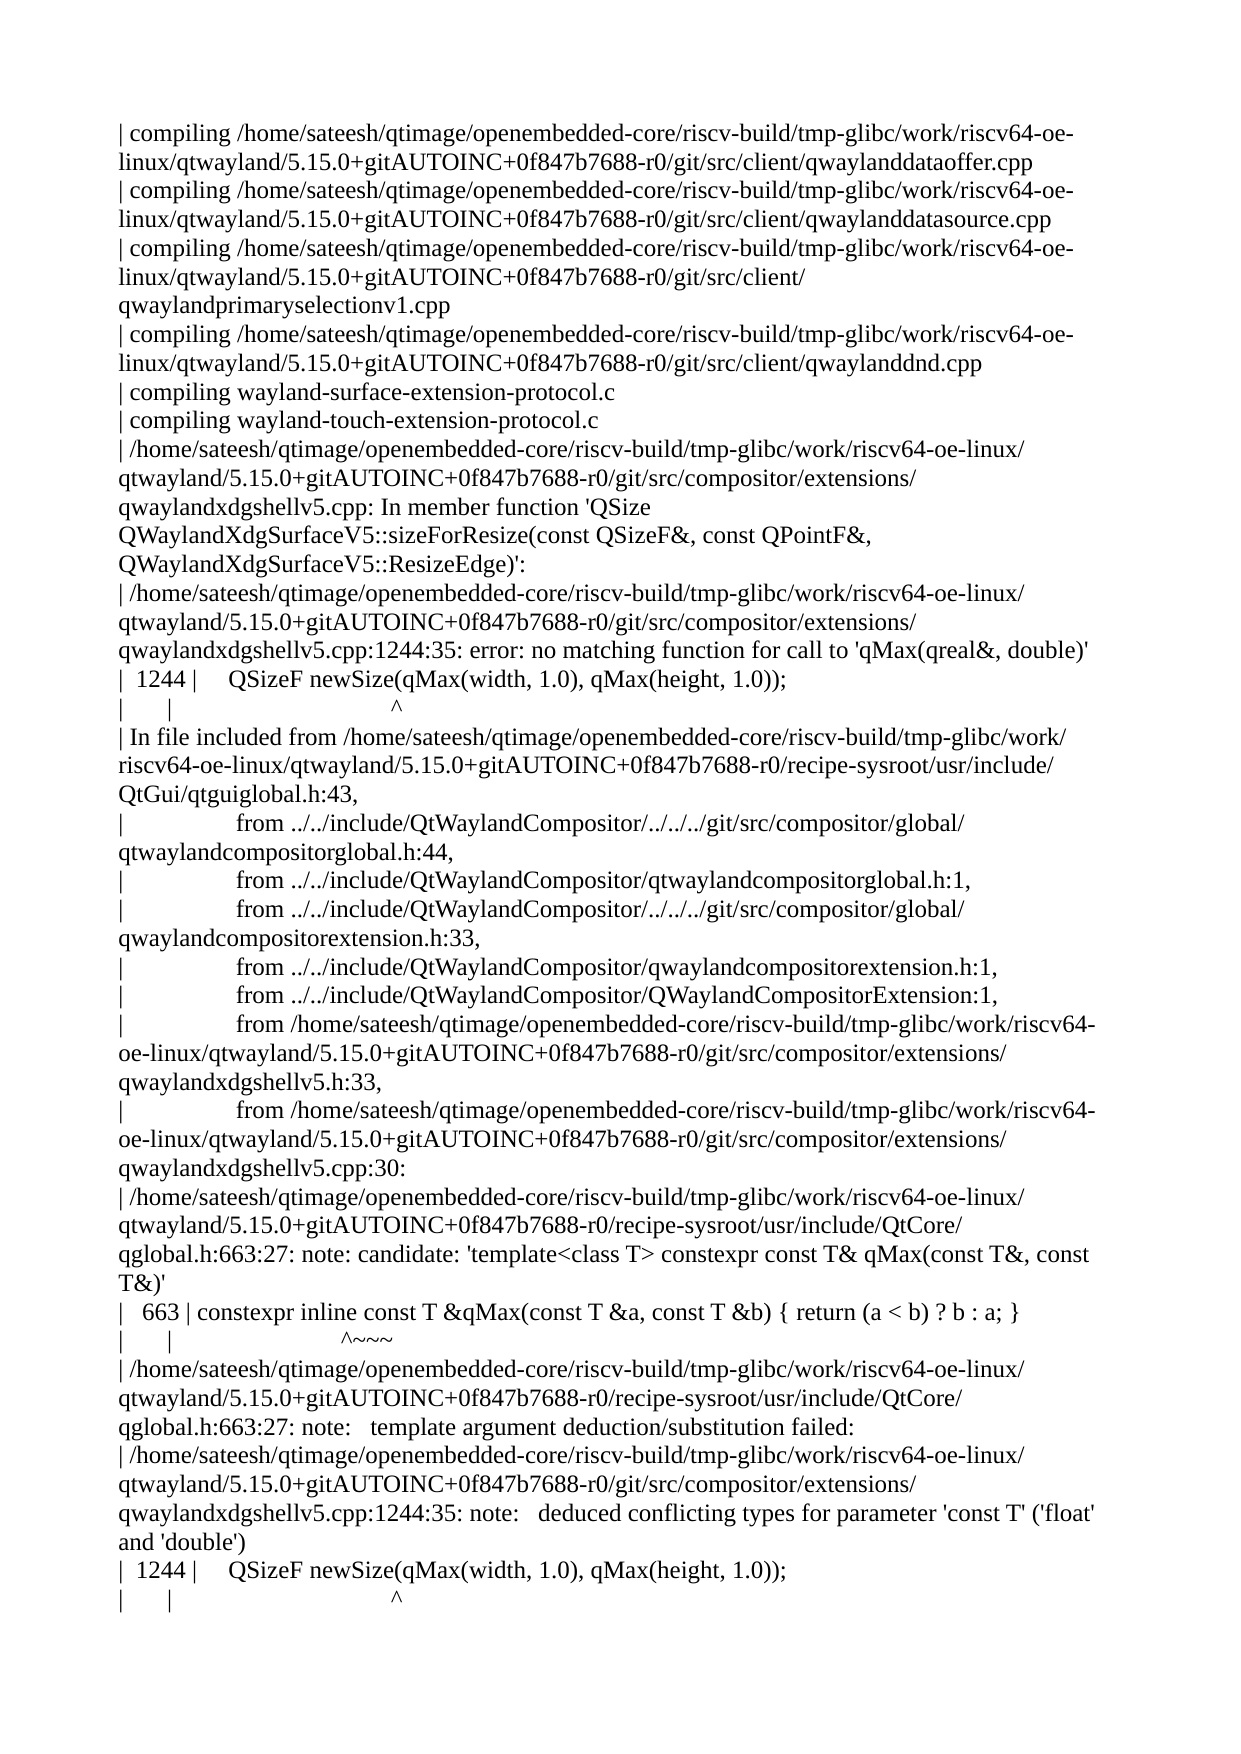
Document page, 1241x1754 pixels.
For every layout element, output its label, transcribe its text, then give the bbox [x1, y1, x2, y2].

text | from ../../include/QtWaylandCompositor/../../../git/src/compositor/global/qwaylandcompositorextension.h:33, [118, 894, 1122, 952]
text | | ^~~~ [118, 1326, 1122, 1354]
text | from ../../include/QtWaylandCompositor/../../../git/src/compositor/global/qtwaylandcompositorglobal.h:44, [118, 808, 1122, 866]
text | /home/sateesh/qtimage/openembedded-core/riscv-build/tmp-glibc/work/riscv64-oe-linux/qtwayland/5.15.0+gitAUTOINC+0f847b7688-r0/git/src/compositor/extensions/qwaylandxdgshellv5.cpp: In member function 'QSize QWaylandXdgSurfaceV5::sizeForResize(const QSizeF&, const QPointF&, QWaylandXdgSurfaceV5::ResizeEdge)': [118, 434, 1122, 578]
text | /home/sateesh/qtimage/openembedded-core/riscv-build/tmp-glibc/work/riscv64-oe-linux/qtwayland/5.15.0+gitAUTOINC+0f847b7688-r0/recipe-sysroot/usr/include/QtCore/qglobal.h:663:27: note: template argument deduction/substitution failed: [118, 1354, 1122, 1441]
text | 1244 | QSizeF newSize(qMax(width, 1.0), qMax(height, 1.0)); [118, 1556, 1122, 1584]
text | | ^ [118, 1584, 1122, 1613]
text | /home/sateesh/qtimage/openembedded-core/riscv-build/tmp-glibc/work/riscv64-oe-linux/qtwayland/5.15.0+gitAUTOINC+0f847b7688-r0/git/src/compositor/extensions/qwaylandxdgshellv5.cpp:1244:35: error: no matching function for call to 'qMax(qreal&, double)' [118, 578, 1122, 664]
text | compiling wayland-touch-extension-protocol.c [118, 406, 1122, 434]
text | compiling wayland-surface-extension-protocol.c [118, 377, 1122, 406]
text | from ../../include/QtWaylandCompositor/qwaylandcompositorextension.h:1, [118, 952, 1122, 981]
text | compiling /home/sateesh/qtimage/openembedded-core/riscv-build/tmp-glibc/work/riscv64-oe-linux/qtwayland/5.15.0+gitAUTOINC+0f847b7688-r0/git/src/client/qwaylanddnd.cpp [118, 319, 1122, 377]
text | /home/sateesh/qtimage/openembedded-core/riscv-build/tmp-glibc/work/riscv64-oe-linux/qtwayland/5.15.0+gitAUTOINC+0f847b7688-r0/git/src/compositor/extensions/qwaylandxdgshellv5.cpp:1244:35: note: deduced conflicting types for parameter 'const T' ('float' and 'double') [118, 1441, 1122, 1556]
text | compiling /home/sateesh/qtimage/openembedded-core/riscv-build/tmp-glibc/work/riscv64-oe-linux/qtwayland/5.15.0+gitAUTOINC+0f847b7688-r0/git/src/client/qwaylandprimaryselectionv1.cpp [118, 233, 1122, 319]
text | compiling /home/sateesh/qtimage/openembedded-core/riscv-build/tmp-glibc/work/riscv64-oe-linux/qtwayland/5.15.0+gitAUTOINC+0f847b7688-r0/git/src/client/qwaylanddatasource.cpp [118, 176, 1122, 233]
text | compiling /home/sateesh/qtimage/openembedded-core/riscv-build/tmp-glibc/work/riscv64-oe-linux/qtwayland/5.15.0+gitAUTOINC+0f847b7688-r0/git/src/client/qwaylanddataoffer.cpp [118, 118, 1122, 176]
text | In file included from /home/sateesh/qtimage/openembedded-core/riscv-build/tmp-glibc/work/riscv64-oe-linux/qtwayland/5.15.0+gitAUTOINC+0f847b7688-r0/recipe-sysroot/usr/include/QtGui/qtguiglobal.h:43, [118, 722, 1122, 808]
text | from ../../include/QtWaylandCompositor/qtwaylandcompositorglobal.h:1, [118, 866, 1122, 894]
text | | ^ [118, 693, 1122, 722]
text | from /home/sateesh/qtimage/openembedded-core/riscv-build/tmp-glibc/work/riscv64-oe-linux/qtwayland/5.15.0+gitAUTOINC+0f847b7688-r0/git/src/compositor/extensions/qwaylandxdgshellv5.h:33, [118, 1009, 1122, 1096]
text | 663 | constexpr inline const T &qMax(const T &a, const T &b) { return (a < b) ? b : a; } [118, 1297, 1122, 1326]
text | from /home/sateesh/qtimage/openembedded-core/riscv-build/tmp-glibc/work/riscv64-oe-linux/qtwayland/5.15.0+gitAUTOINC+0f847b7688-r0/git/src/compositor/extensions/qwaylandxdgshellv5.cpp:30: [118, 1096, 1122, 1182]
text | 1244 | QSizeF newSize(qMax(width, 1.0), qMax(height, 1.0)); [118, 664, 1122, 693]
text | from ../../include/QtWaylandCompositor/QWaylandCompositorExtension:1, [118, 981, 1122, 1009]
text | /home/sateesh/qtimage/openembedded-core/riscv-build/tmp-glibc/work/riscv64-oe-linux/qtwayland/5.15.0+gitAUTOINC+0f847b7688-r0/recipe-sysroot/usr/include/QtCore/qglobal.h:663:27: note: candidate: 'template<class T> constexpr const T& qMax(const T&, const T&)' [118, 1182, 1122, 1297]
